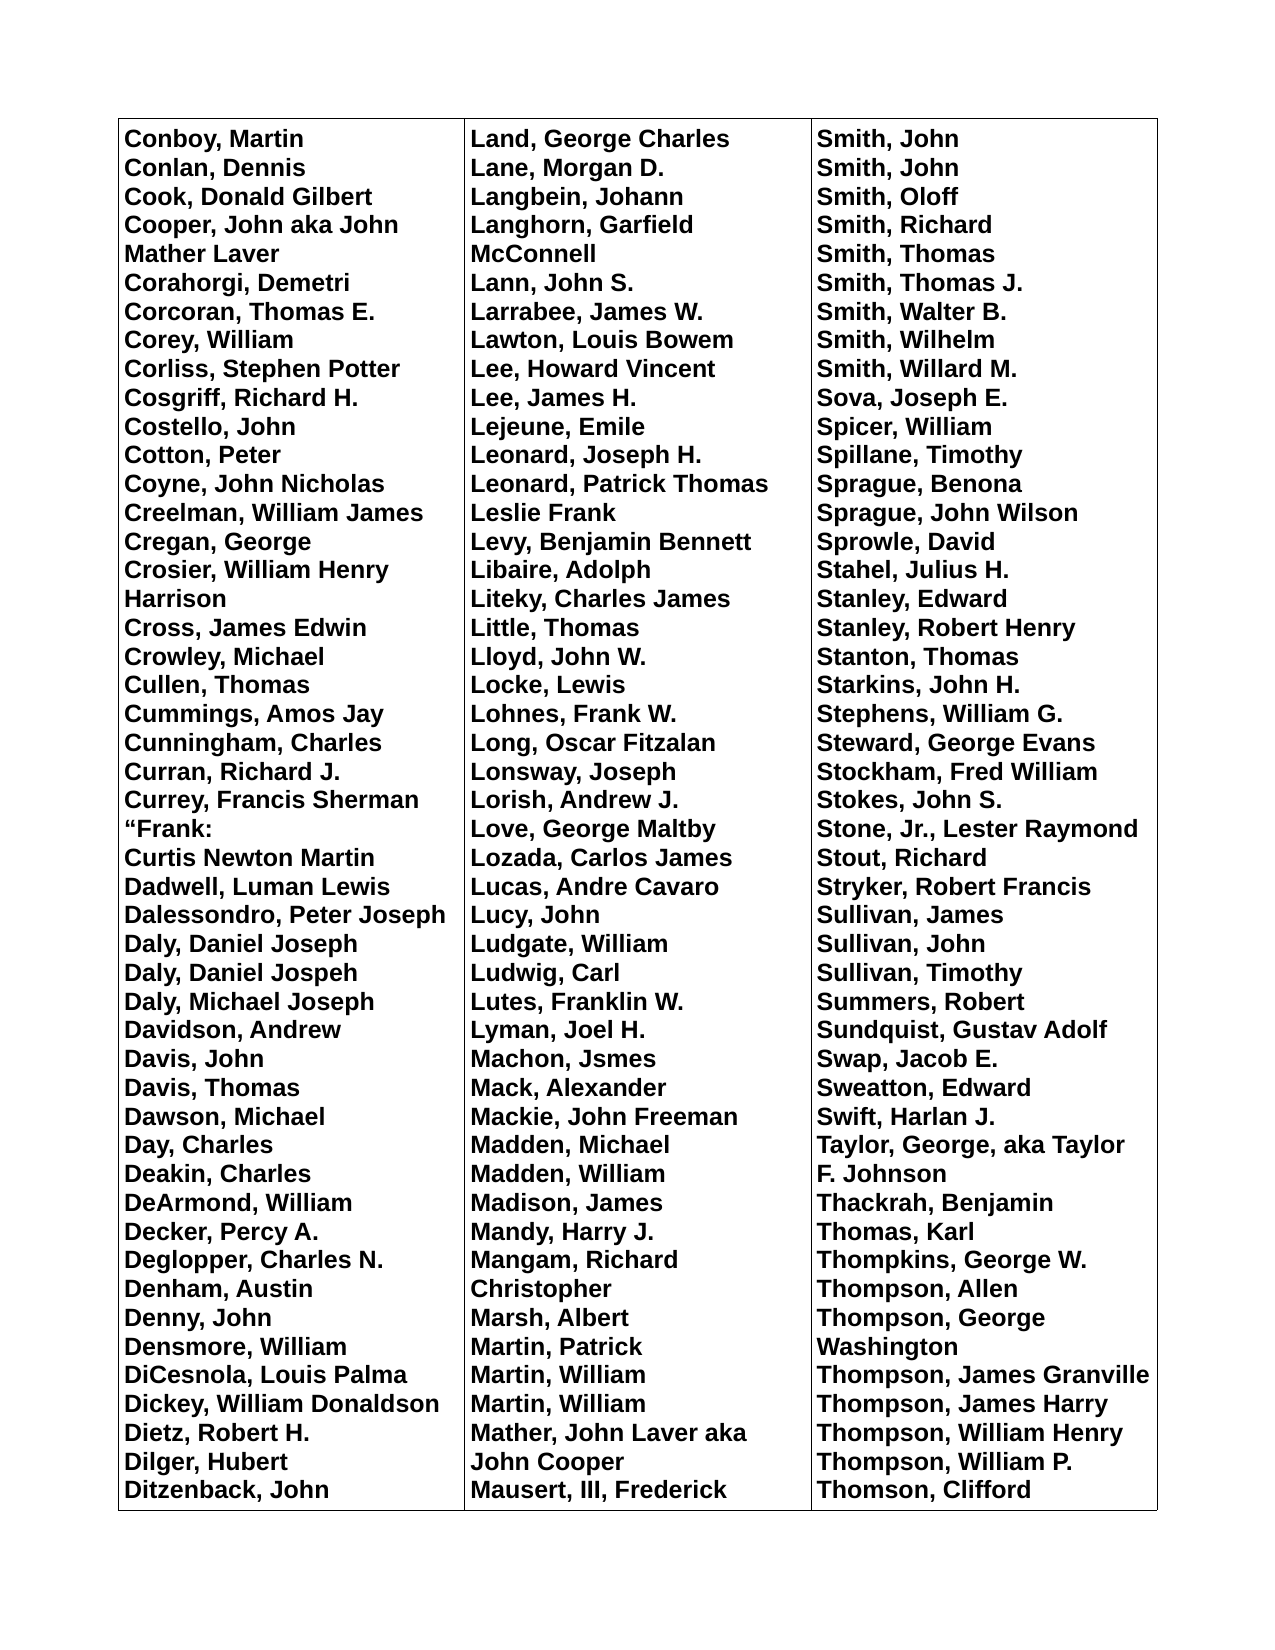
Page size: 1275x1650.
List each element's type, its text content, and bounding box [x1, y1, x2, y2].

table_header Smith, John Smith, John Smith, Oloff Smith, Richard Smith, Thomas Smith, Thomas J. Smith, Walter B. Smith, Wilhelm Smith, Willard M. Sova, Joseph E. Spicer, William Spillane, Timothy Sprague, Benona Sprague, John Wilson Sprowle, David Stahel, Julius H. Stanley, Edward Stanley, Robert Henry Stanton, Thomas Starkins, John H. Stephens, William G. Steward, George Evans Stockham, Fred William Stokes, John S. Stone, Jr., Lester Raymond Stout, Richard Stryker, Robert Francis Sullivan, James Sullivan, John Sullivan, Timothy Summers, Robert Sundquist, Gustav Adolf Swap, Jacob E. Sweatton, Edward Swift, Harlan J. Taylor, George, aka Taylor F. Johnson Thackrah, Benjamin Thomas, Karl Thompkins, George W. Thompson, Allen Thompson, George Washington Thompson, James Granville Thompson, James Harry Thompson, William Henry Thompson, William P. Thomson, Clifford [812, 119, 1157, 1510]
table_header Land, George Charles Lane, Morgan D. Langbein, Johann Langhorn, Garfield McConnell Lann, John S. Larrabee, James W. Lawton, Louis Bowem Lee, Howard Vincent Lee, James H. Lejeune, Emile Leonard, Joseph H. Leonard, Patrick Thomas Leslie Frank Levy, Benjamin Bennett Libaire, Adolph Liteky, Charles James Little, Thomas Lloyd, John W. Locke, Lewis Lohnes, Frank W. Long, Oscar Fitzalan Lonsway, Joseph Lorish, Andrew J. Love, George Maltby Lozada, Carlos James Lucas, Andre Cavaro Lucy, John Ludgate, William Ludwig, Carl Lutes, Franklin W. Lyman, Joel H. Machon, Jsmes Mack, Alexander Mackie, John Freeman Madden, Michael Madden, William Madison, James Mandy, Harry J. Mangam, Richard Christopher Marsh, Albert Martin, Patrick Martin, William Martin, William Mather, John Laver aka John Cooper Mausert, III, Frederick [465, 119, 811, 1510]
table_header Conboy, Martin Conlan, Dennis Cook, Donald Gilbert Cooper, John aka John Mather Laver Corahorgi, Demetri Corcoran, Thomas E. Corey, William Corliss, Stephen Potter Cosgriff, Richard H. Costello, John Cotton, Peter Coyne, John Nicholas Creelman, William James Cregan, George Crosier, William Henry Harrison Cross, James Edwin Crowley, Michael Cullen, Thomas Cummings, Amos Jay Cunningham, Charles Curran, Richard J. Currey, Francis Sherman “Frank: Curtis Newton Martin Dadwell, Luman Lewis Dalessondro, Peter Joseph Daly, Daniel Joseph Daly, Daniel Jospeh Daly, Michael Joseph Davidson, Andrew Davis, John Davis, Thomas Dawson, Michael Day, Charles Deakin, Charles DeArmond, William Decker, Percy A. Deglopper, Charles N. Denham, Austin Denny, John Densmore, William DiCesnola, Louis Palma Dickey, William Donaldson Dietz, Robert H. Dilger, Hubert Ditzenback, John [119, 119, 464, 1510]
